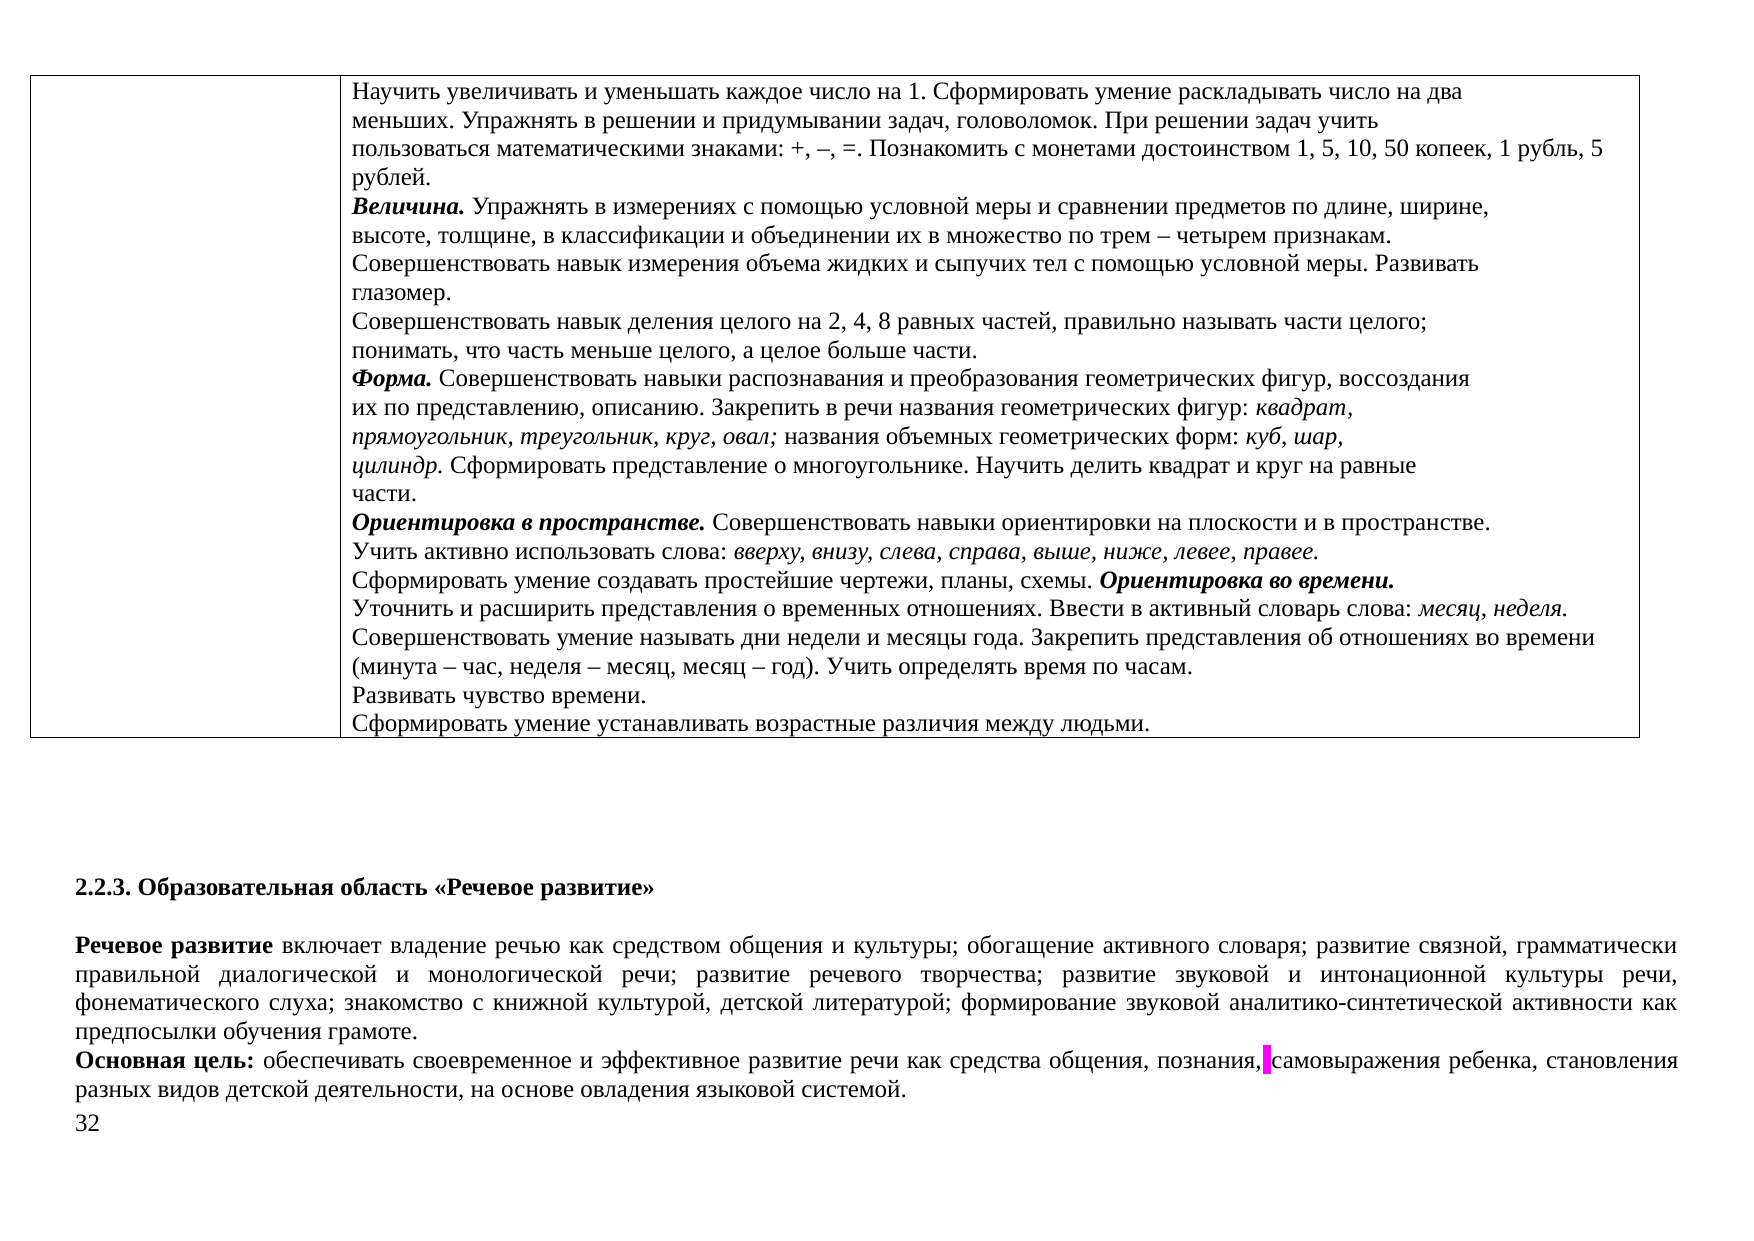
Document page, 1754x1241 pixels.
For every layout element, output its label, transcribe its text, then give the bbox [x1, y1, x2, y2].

table_cell [31, 76, 340, 737]
text 2.2.3. Образовательная область «Речевое развитие» [75, 872, 1679, 901]
text Основная цель: обеспечивать своевременное и эффективное развитие речи как средства общения, познания, самовыражения ребенка, становления разных видов детской деятельности, на основе овладения языковой системой. [75, 1045, 1679, 1102]
text Речевое развитие включает владение речью как средством общения и культуры; обогащение активного словаря; развитие связной, грамматически правильной диалогической и монологической речи; развитие речевого творчества; развитие звуковой и интонационной культуры речи, фонематического слуха; знакомство с книжной культурой, детской литературой; формирование звуковой аналитико-синтетической активности как предпосылки обучения грамоте. [75, 930, 1679, 1045]
table_cell Научить увеличивать и уменьшать каждое число на 1. Сформировать умение раскладывать число на два меньших. Упражнять в решении и придумывании задач, головоломок. При решении задач учить пользоваться математическими знаками: +, –, =. Познакомить с монетами достоинством 1, 5, 10, 50 копеек, 1 рубль, 5 рублей. Величина. Упражнять в измерениях с помощью условной меры и сравнении предметов по длине, ширине, высоте, толщине, в классификации и объединении их в множество по трем – четырем признакам. Совершенствовать навык измерения объема жидких и сыпучих тел с помощью условной меры. Развивать глазомер. Совершенствовать навык деления целого на 2, 4, 8 равных частей, правильно называть части целого; понимать, что часть меньше целого, а целое больше части. Форма. Cовершенствовать навыки распознавания и преобразования геометрических фигур, воссоздания их по представлению, описанию. Закрепить в речи названия геометрических фигур: квадрат, прямоугольник, треугольник, круг, овал; названия объемных геометрических форм: куб, шар, цилиндр. Сформировать представление о многоугольнике. Научить делить квадрат и круг на равные части. Ориентировка в пространстве. Совершенствовать навыки ориентировки на плоскости и в пространстве. Учить активно использовать слова: вверху, внизу, слева, справа, выше, ниже, левее, правее. Сформировать умение создавать простейшие чертежи, планы, схемы. Ориентировка во времени. Уточнить и расширить представления о временных отношениях. Ввести в активный словарь слова: месяц, неделя. Совершенствовать умение называть дни недели и месяцы года. Закрепить представления об отношениях во времени (минута – час, неделя – месяц, месяц – год). Учить определять время по часам. Развивать чувство времени. Сформировать умение устанавливать возрастные различия между людьми. [341, 76, 1639, 737]
